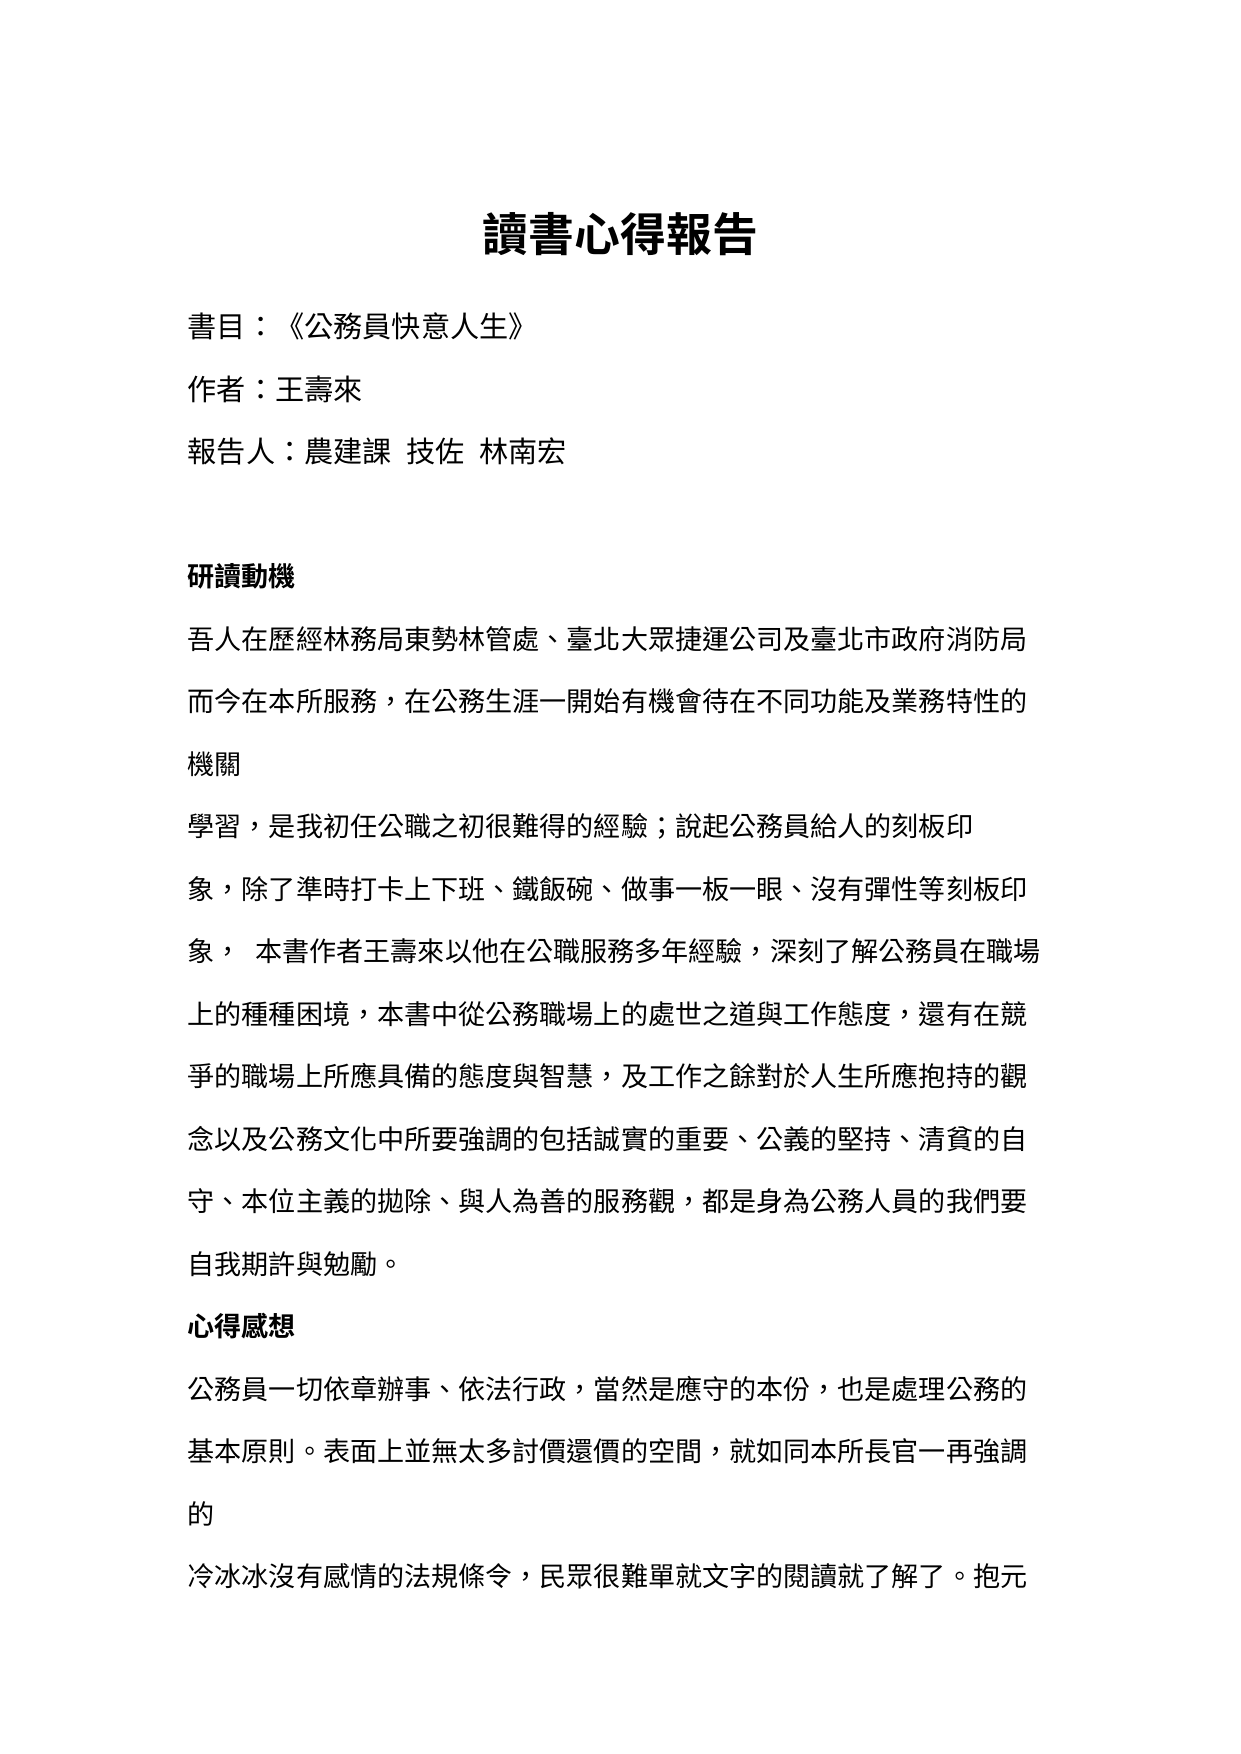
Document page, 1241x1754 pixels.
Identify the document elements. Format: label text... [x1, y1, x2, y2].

text 作者：王壽來 [187, 346, 1053, 408]
text 公務員一切依章辦事、依法行政，當然是應守的本份，也是處理公務的基本原則。表面上並無太多討價還價的空間，就如同本所長官一再強調的 [187, 1346, 1053, 1533]
text 書目：《公務員快意人生》 [187, 283, 1053, 346]
text 心得感想 [187, 1283, 1053, 1346]
text 報告人：農建課 技佐 林南宏 [187, 408, 1053, 471]
text 讀書心得報告 [187, 158, 1053, 283]
text 象，除了準時打卡上下班、鐵飯碗、做事一板一眼、沒有彈性等刻板印象， 本書作者王壽來以他在公職服務多年經驗，深刻了解公務員在職場上的種種困境，本書中從公務職場上的處世之道與工作態度，還有在競爭的職場上所應具備的態度與智慧，及工作之餘對於人生所應抱持的觀念以及公務文化中所要強調的包括誠實的重要、公義的堅持、清貧的自守、本位主義的拋除、與人為善的服務觀，都是身為公務人員的我們要自我期許與勉勵。 [187, 846, 1053, 1283]
text 吾人在歷經林務局東勢林管處、臺北大眾捷運公司及臺北市政府消防局而今在本所服務，在公務生涯一開始有機會待在不同功能及業務特性的機關 [187, 596, 1053, 783]
text 冷冰冰沒有感情的法規條令，民眾很難單就文字的閱讀就了解了。抱元 [187, 1533, 1053, 1596]
text 研讀動機 [187, 533, 1053, 596]
text 學習，是我初任公職之初很難得的經驗；說起公務員給人的刻板印 [187, 783, 1053, 846]
